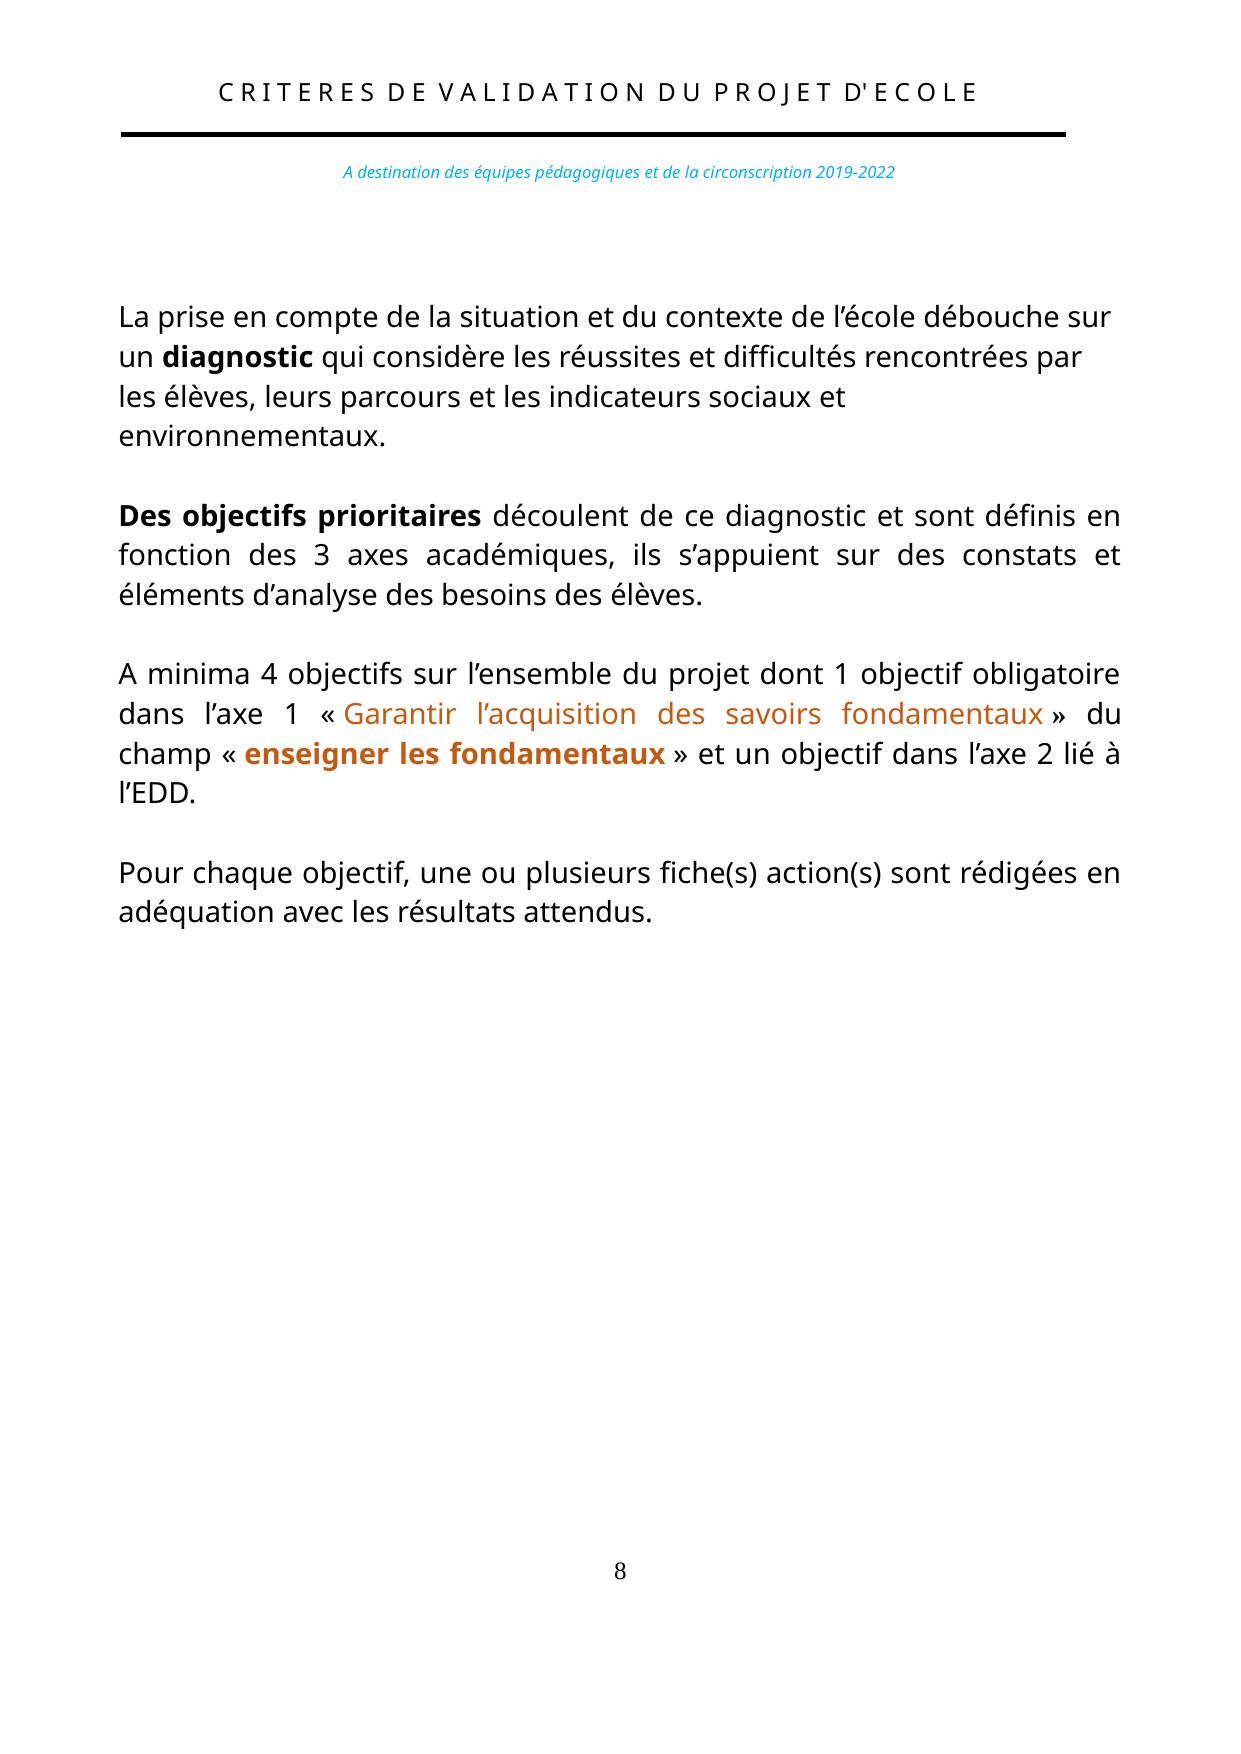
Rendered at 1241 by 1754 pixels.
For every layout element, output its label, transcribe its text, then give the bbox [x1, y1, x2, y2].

text Des objectifs prioritaires découlent de ce diagnostic et sont définis en fonction des 3 axes académiques, ils s’appuient sur des constats et éléments d’analyse des besoins des élèves. [118, 495, 1122, 614]
text C R I T E R E S D E V A L I D A T I O N D U P R O J E T D' E C O L E [118, 75, 1122, 109]
text A minima 4 objectifs sur l’ensemble du projet dont 1 objectif obligatoire dans l’axe 1 « Garantir l’acquisition des savoirs fondamentaux » du champ « enseigner les fondamentaux » et un objectif dans l’axe 2 lié à l’EDD. [118, 654, 1122, 812]
text La prise en compte de la situation et du contexte de l’école débouche sur un diagnostic qui considère les réussites et difficultés rencontrées par les élèves, leurs parcours et les indicateurs sociaux et environnementaux. [118, 296, 1122, 455]
text Pour chaque objectif, une ou plusieurs fiche(s) action(s) sont rédigées en adéquation avec les résultats attendus. [118, 852, 1122, 931]
text A destination des équipes pédagogiques et de la circonscription 2019-2022 [118, 160, 1122, 183]
